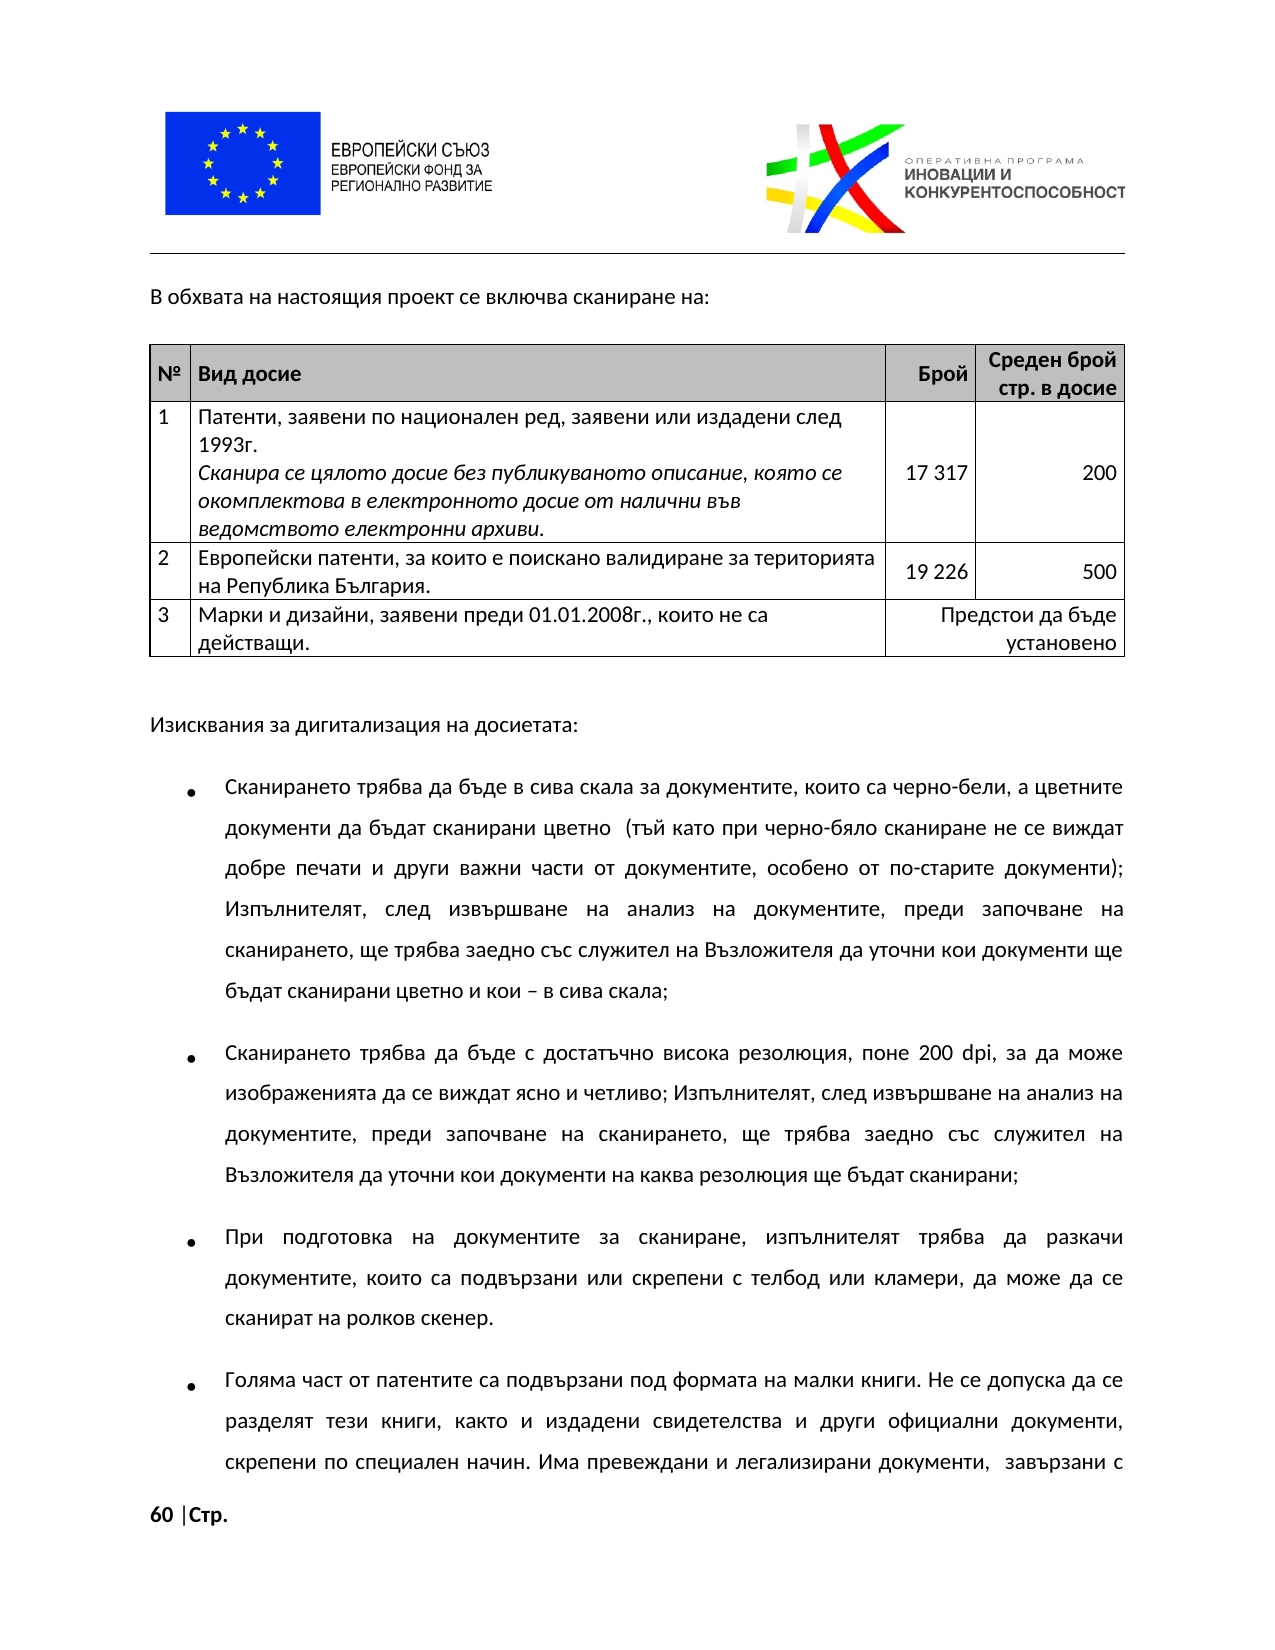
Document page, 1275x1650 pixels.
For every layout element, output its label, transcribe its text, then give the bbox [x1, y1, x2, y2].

table_header Вид досие [191, 345, 885, 401]
list При подготовка на документите за сканиране, изпълнителят трябва да разкачи документите, които са подвързани или скрепени с телбод или кламери, да може да се сканират на ролков скенер. [187, 1222, 1125, 1339]
list Голяма част от патентите са подвързани под формата на малки книги. Не се допуска да се разделят тези книги, както и издадени свидетелства и други официални документи, скрепени по специален начин. Има превеждани и легализирани документи, завързани с [187, 1365, 1125, 1482]
table_cell 17 317 [886, 402, 975, 542]
table_cell Патенти, заявени по национален ред, заявени или издадени след 1993г. Сканира се цялото досие без публикуваното описание, която се окомплектова в електронното досие от налични във ведомството електронни архиви. [191, 402, 885, 542]
list Сканирането трябва да бъде в сива скала за документите, които са черно-бели, а цветните документи да бъдат сканирани цветно (тъй като при черно-бяло сканиране не се виждат добре печати и други важни части от документите, особено от по-старите документи); Изпълнителят, след извършване на анализ на документите, преди започване на сканирането, ще трябва заедно със служител на Възложителя да уточни кои документи ще бъдат сканирани цветно и кои – в сива скала; [187, 772, 1125, 1012]
table_cell 1 [151, 402, 190, 542]
text Изисквания за дигитализация на досиетата: [150, 710, 1125, 746]
table_header № [151, 345, 190, 401]
text В обхвата на настоящия проект се включва сканиране на: [150, 282, 1125, 318]
table_cell Европейски патенти, за които е поискано валидиране за територията на Република България. [191, 543, 885, 599]
table_cell 200 [976, 402, 1124, 542]
table_cell 3 [151, 600, 190, 656]
table_cell 500 [976, 543, 1124, 599]
table_header Среден брой стр. в досие [976, 345, 1124, 401]
table_cell 2 [151, 543, 190, 599]
table_cell 19 226 [886, 543, 975, 599]
table_cell Марки и дизайни, заявени преди 01.01.2008г., които не са действащи. [191, 600, 885, 656]
table_cell Предстои да бъде установено [886, 600, 1124, 656]
table_header Брой [886, 345, 975, 401]
list Сканирането трябва да бъде с достатъчно висока резолюция, поне 200 dpi, за да може изображенията да се виждат ясно и четливо; Изпълнителят, след извършване на анализ на документите, преди започване на сканирането, ще трябва заедно със служител на Възложителя да уточни кои документи на каква резолюция ще бъдат сканирани; [187, 1038, 1125, 1196]
